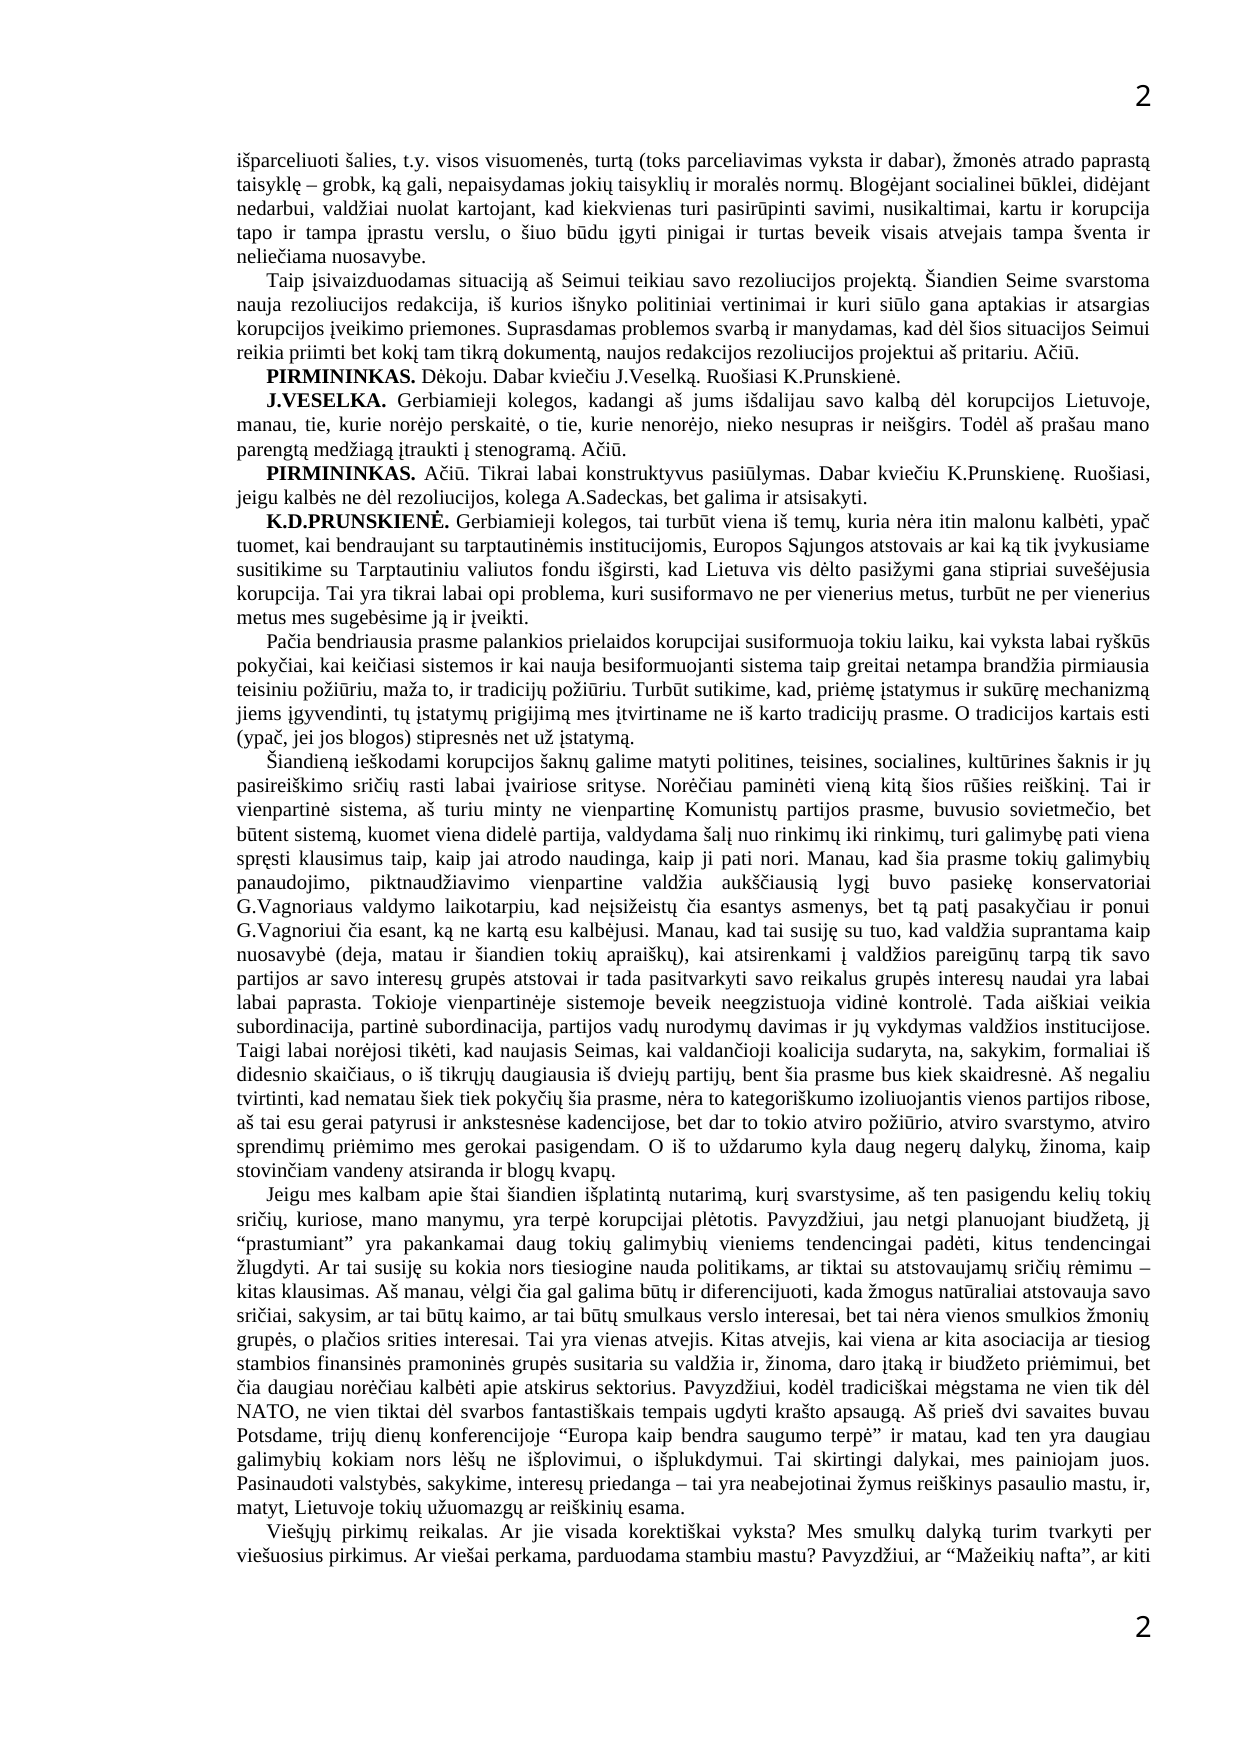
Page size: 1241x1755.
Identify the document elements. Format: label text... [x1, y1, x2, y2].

text J.VESELKA. Gerbiamieji kolegos, kadangi aš jums išdalijau savo kalbą dėl korupcijos Lietuvoje, manau, tie, kurie norėjo perskaitė, o tie, kurie nenorėjo, nieko nesupras ir neišgirs. Todėl aš prašau mano parengtą medžiagą įtraukti į stenogramą. Ačiū. [236, 388, 1152, 461]
text K.D.PRUNSKIENĖ. Gerbiamieji kolegos, tai turbūt viena iš temų, kuria nėra itin malonu kalbėti, ypač tuomet, kai bendraujant su tarptautinėmis institucijomis, Europos Sąjungos atstovais ar kai ką tik įvykusiame susitikime su Tarptautiniu valiutos fondu išgirsti, kad Lietuva vis dėlto pasižymi gana stipriai suvešėjusia korupcija. Tai yra tikrai labai opi problema, kuri susiformavo ne per vienerius metus, turbūt ne per vienerius metus mes sugebėsime ją ir įveikti. [236, 509, 1152, 629]
text Taip įsivaizduodamas situaciją aš Seimui teikiau savo rezoliucijos projektą. Šiandien Seime svarstoma nauja rezoliucijos redakcija, iš kurios išnyko politiniai vertinimai ir kuri siūlo gana aptakias ir atsargias korupcijos įveikimo priemones. Suprasdamas problemos svarbą ir manydamas, kad dėl šios situacijos Seimui reikia priimti bet kokį tam tikrą dokumentą, naujos redakcijos rezoliucijos projektui aš pritariu. Ačiū. [236, 268, 1152, 364]
text PIRMININKAS. Dėkoju. Dabar kviečiu J.Veselką. Ruošiasi K.Prunskienė. [236, 364, 1152, 388]
text Pačia bendriausia prasme palankios prielaidos korupcijai susiformuoja tokiu laiku, kai vyksta labai ryškūs pokyčiai, kai keičiasi sistemos ir kai nauja besiformuojanti sistema taip greitai netampa brandžia pirmiausia teisiniu požiūriu, maža to, ir tradicijų požiūriu. Turbūt sutikime, kad, priėmę įstatymus ir sukūrę mechanizmą jiems įgyvendinti, tų įstatymų prigijimą mes įtvirtiname ne iš karto tradicijų prasme. O tradicijos kartais esti (ypač, jei jos blogos) stipresnės net už įstatymą. [236, 629, 1152, 749]
text Jeigu mes kalbam apie štai šiandien išplatintą nutarimą, kurį svarstysime, aš ten pasigendu kelių tokių sričių, kuriose, mano manymu, yra terpė korupcijai plėtotis. Pavyzdžiui, jau netgi planuojant biudžetą, jį “prastumiant” yra pakankamai daug tokių galimybių vieniems tendencingai padėti, kitus tendencingai žlugdyti. Ar tai susiję su kokia nors tiesiogine nauda politikams, ar tiktai su atstovaujamų sričių rėmimu – kitas klausimas. Aš manau, vėlgi čia gal galima būtų ir diferencijuoti, kada žmogus natūraliai atstovauja savo sričiai, sakysim, ar tai būtų kaimo, ar tai būtų smulkaus verslo interesai, bet tai nėra vienos smulkios žmonių grupės, o plačios srities interesai. Tai yra vienas atvejis. Kitas atvejis, kai viena ar kita asociacija ar tiesiog stambios finansinės pramoninės grupės susitaria su valdžia ir, žinoma, daro įtaką ir biudžeto priėmimui, bet čia daugiau norėčiau kalbėti apie atskirus sektorius. Pavyzdžiui, kodėl tradiciškai mėgstama ne vien tik dėl NATO, ne vien tiktai dėl svarbos fantastiškais tempais ugdyti krašto apsaugą. Aš prieš dvi savaites buvau Potsdame, trijų dienų konferencijoje “Europa kaip bendra saugumo terpė” ir matau, kad ten yra daugiau galimybių kokiam nors lėšų ne išplovimui, o išplukdymui. Tai skirtingi dalykai, mes painiojam juos. Pasinaudoti valstybės, sakykime, interesų priedanga – tai yra neabejotinai žymus reiškinys pasaulio mastu, ir, matyt, Lietuvoje tokių užuomazgų ar reiškinių esama. [236, 1182, 1152, 1519]
text išparceliuoti šalies, t.y. visos visuomenės, turtą (toks parceliavimas vyksta ir dabar), žmonės atrado paprastą taisyklę – grobk, ką gali, nepaisydamas jokių taisyklių ir moralės normų. Blogėjant socialinei būklei, didėjant nedarbui, valdžiai nuolat kartojant, kad kiekvienas turi pasirūpinti savimi, nusikaltimai, kartu ir korupcija tapo ir tampa įprastu verslu, o šiuo būdu įgyti pinigai ir turtas beveik visais atvejais tampa šventa ir neliečiama nuosavybe. [236, 148, 1152, 268]
text PIRMININKAS. Ačiū. Tikrai labai konstruktyvus pasiūlymas. Dabar kviečiu K.Prunskienę. Ruošiasi, jeigu kalbės ne dėl rezoliucijos, kolega A.Sadeckas, bet galima ir atsisakyti. [236, 461, 1152, 509]
text Viešųjų pirkimų reikalas. Ar jie visada korektiškai vyksta? Mes smulkų dalyką turim tvarkyti per viešuosius pirkimus. Ar viešai perkama, parduodama stambiu mastu? Pavyzdžiui, ar “Mažeikių nafta”, ar kiti [236, 1519, 1152, 1567]
text Šiandieną ieškodami korupcijos šaknų galime matyti politines, teisines, socialines, kultūrines šaknis ir jų pasireiškimo sričių rasti labai įvairiose srityse. Norėčiau paminėti vieną kitą šios rūšies reiškinį. Tai ir vienpartinė sistema, aš turiu minty ne vienpartinę Komunistų partijos prasme, buvusio sovietmečio, bet būtent sistemą, kuomet viena didelė partija, valdydama šalį nuo rinkimų iki rinkimų, turi galimybę pati viena spręsti klausimus taip, kaip jai atrodo naudinga, kaip ji pati nori. Manau, kad šia prasme tokių galimybių panaudojimo, piktnaudžiavimo vienpartine valdžia aukščiausią lygį buvo pasiekę konservatoriai G.Vagnoriaus valdymo laikotarpiu, kad neįsižeistų čia esantys asmenys, bet tą patį pasakyčiau ir ponui G.Vagnoriui čia esant, ką ne kartą esu kalbėjusi. Manau, kad tai susiję su tuo, kad valdžia suprantama kaip nuosavybė (deja, matau ir šiandien tokių apraiškų), kai atsirenkami į valdžios pareigūnų tarpą tik savo partijos ar savo interesų grupės atstovai ir tada pasitvarkyti savo reikalus grupės interesų naudai yra labai labai paprasta. Tokioje vienpartinėje sistemoje beveik neegzistuoja vidinė kontrolė. Tada aiškiai veikia subordinacija, partinė subordinacija, partijos vadų nurodymų davimas ir jų vykdymas valdžios institucijose. Taigi labai norėjosi tikėti, kad naujasis Seimas, kai valdančioji koalicija sudaryta, na, sakykim, formaliai iš didesnio skaičiaus, o iš tikrųjų daugiausia iš dviejų partijų, bent šia prasme bus kiek skaidresnė. Aš negaliu tvirtinti, kad nematau šiek tiek pokyčių šia prasme, nėra to kategoriškumo izoliuojantis vienos partijos ribose, aš tai esu gerai patyrusi ir ankstesnėse kadencijose, bet dar to tokio atviro požiūrio, atviro svarstymo, atviro sprendimų priėmimo mes gerokai pasigendam. O iš to uždarumo kyla daug negerų dalykų, žinoma, kaip stovinčiam vandeny atsiranda ir blogų kvapų. [236, 749, 1152, 1182]
